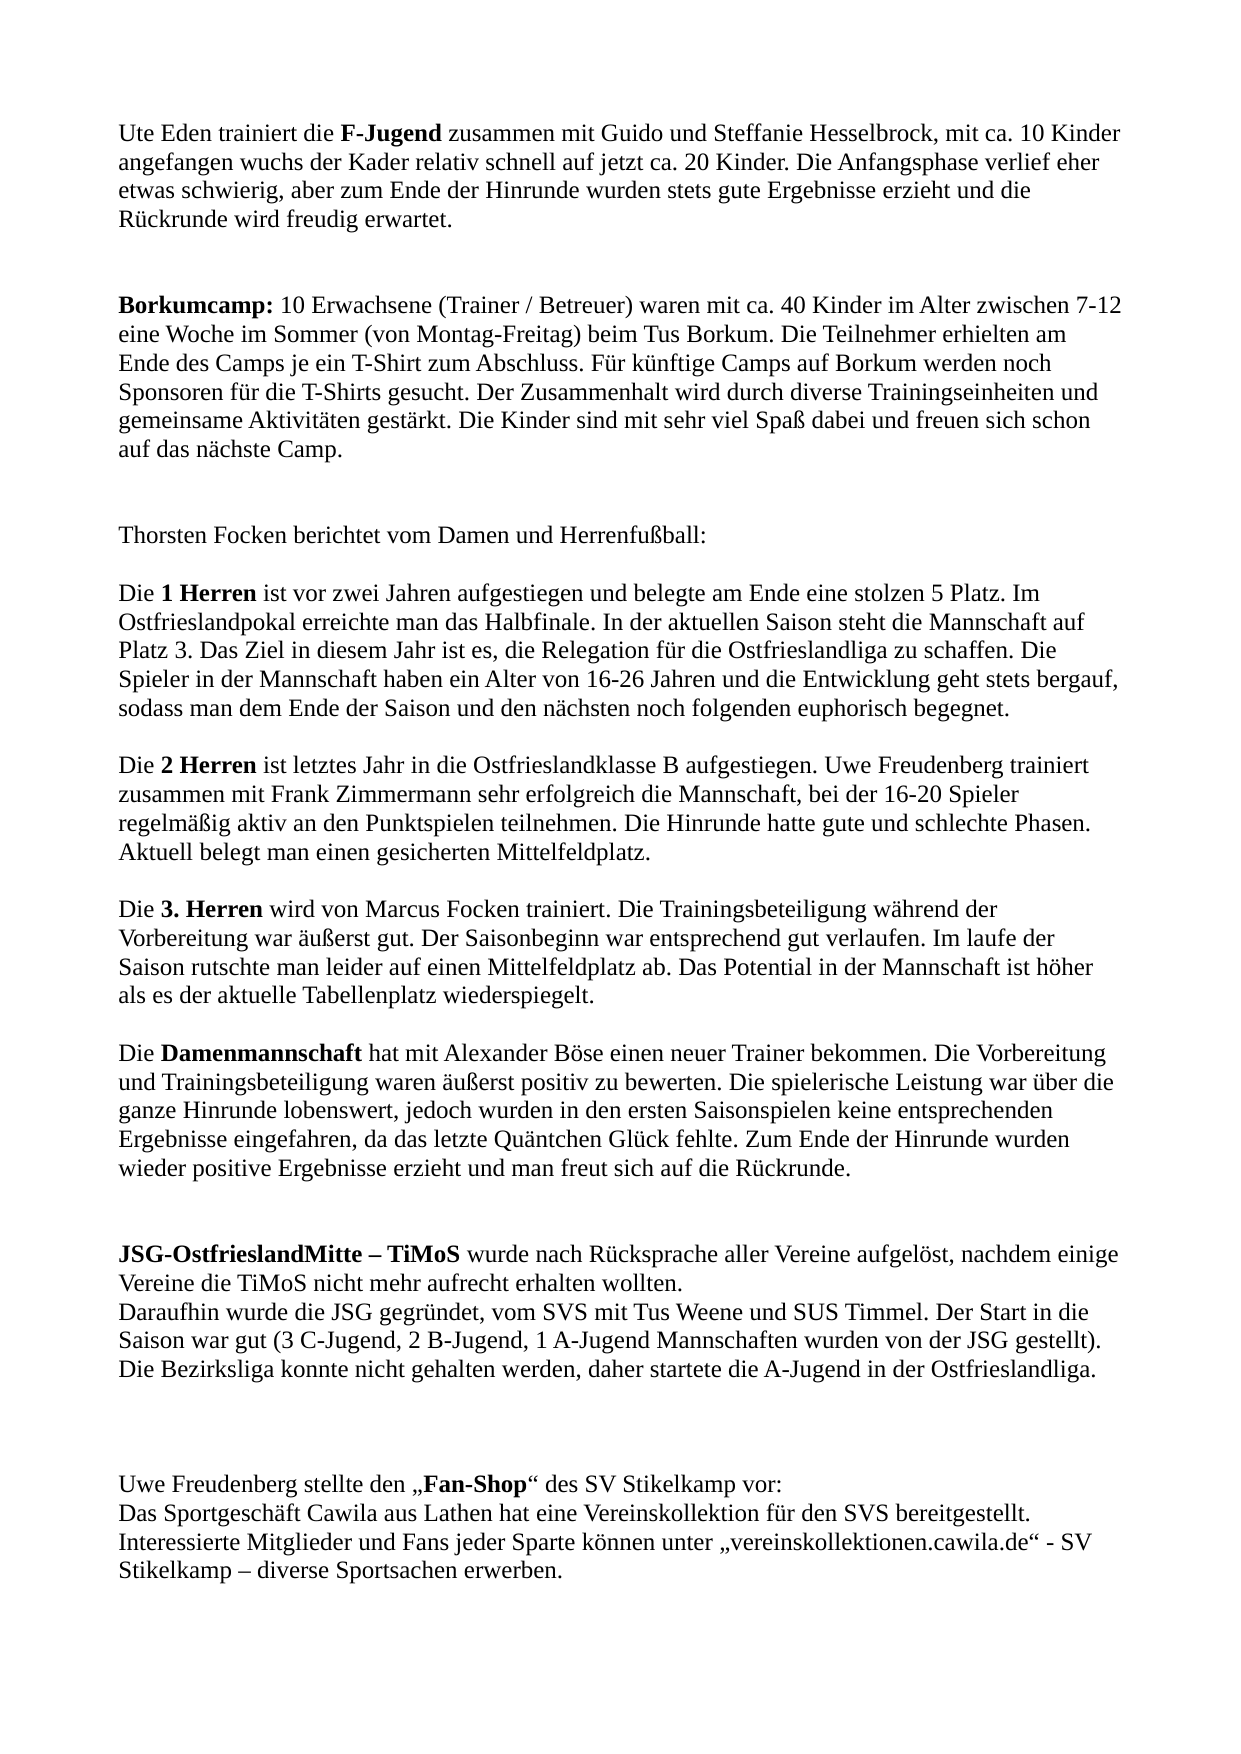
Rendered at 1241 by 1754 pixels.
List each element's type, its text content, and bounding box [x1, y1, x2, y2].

text Die 3. Herren wird von Marcus Focken trainiert. Die Trainingsbeteiligung während der Vorbereitung war äußerst gut. Der Saisonbeginn war entsprechend gut verlaufen. Im laufe der Saison rutschte man leider auf einen Mittelfeldplatz ab. Das Potential in der Mannschaft ist höher als es der aktuelle Tabellenplatz wiederspiegelt. [118, 894, 1122, 1009]
text Borkumcamp: 10 Erwachsene (Trainer / Betreuer) waren mit ca. 40 Kinder im Alter zwischen 7-12 eine Woche im Sommer (von Montag-Freitag) beim Tus Borkum. Die Teilnehmer erhielten am Ende des Camps je ein T-Shirt zum Abschluss. Für künftige Camps auf Borkum werden noch Sponsoren für die T-Shirts gesucht. Der Zusammenhalt wird durch diverse Trainingseinheiten und gemeinsame Aktivitäten gestärkt. Die Kinder sind mit sehr viel Spaß dabei und freuen sich schon auf das nächste Camp. [118, 291, 1122, 463]
text sodass man dem Ende der Saison und den nächsten noch folgenden euphorisch begegnet. [118, 693, 1122, 722]
text Uwe Freudenberg stellte den „Fan-Shop“ des SV Stikelkamp vor: [118, 1469, 1122, 1498]
text Das Sportgeschäft Cawila aus Lathen hat eine Vereinskollektion für den SVS bereitgestellt. Interessierte Mitglieder und Fans jeder Sparte können unter „vereinskollektionen.cawila.de“ - SV Stikelkamp – diverse Sportsachen erwerben. [118, 1498, 1122, 1584]
text Thorsten Focken berichtet vom Damen und Herrenfußball: [118, 521, 1122, 549]
text Die Damenmannschaft hat mit Alexander Böse einen neuer Trainer bekommen. Die Vorbereitung und Trainingsbeteiligung waren äußerst positiv zu bewerten. Die spielerische Leistung war über die ganze Hinrunde lobenswert, jedoch wurden in den ersten Saisonspielen keine entsprechenden Ergebnisse eingefahren, da das letzte Quäntchen Glück fehlte. Zum Ende der Hinrunde wurden wieder positive Ergebnisse erzieht und man freut sich auf die Rückrunde. [118, 1038, 1122, 1182]
text Die 1 Herren ist vor zwei Jahren aufgestiegen und belegte am Ende eine stolzen 5 Platz. Im Ostfrieslandpokal erreichte man das Halbfinale. In der aktuellen Saison steht die Mannschaft auf Platz 3. Das Ziel in diesem Jahr ist es, die Relegation für die Ostfrieslandliga zu schaffen. Die Spieler in der Mannschaft haben ein Alter von 16-26 Jahren und die Entwicklung geht stets bergauf, [118, 578, 1122, 693]
text Die Bezirksliga konnte nicht gehalten werden, daher startete die A-Jugend in der Ostfrieslandliga. [118, 1354, 1122, 1383]
text Ute Eden trainiert die F-Jugend zusammen mit Guido und Steffanie Hesselbrock, mit ca. 10 Kinder angefangen wuchs der Kader relativ schnell auf jetzt ca. 20 Kinder. Die Anfangsphase verlief eher etwas schwierig, aber zum Ende der Hinrunde wurden stets gute Ergebnisse erzieht und die Rückrunde wird freudig erwartet. [118, 118, 1122, 233]
text Die 2 Herren ist letztes Jahr in die Ostfrieslandklasse B aufgestiegen. Uwe Freudenberg trainiert zusammen mit Frank Zimmermann sehr erfolgreich die Mannschaft, bei der 16-20 Spieler regelmäßig aktiv an den Punktspielen teilnehmen. Die Hinrunde hatte gute und schlechte Phasen. Aktuell belegt man einen gesicherten Mittelfeldplatz. [118, 751, 1122, 866]
text JSG-OstfrieslandMitte – TiMoS wurde nach Rücksprache aller Vereine aufgelöst, nachdem einige Vereine die TiMoS nicht mehr aufrecht erhalten wollten. [118, 1239, 1122, 1297]
text Daraufhin wurde die JSG gegründet, vom SVS mit Tus Weene und SUS Timmel. Der Start in die Saison war gut (3 C-Jugend, 2 B-Jugend, 1 A-Jugend Mannschaften wurden von der JSG gestellt). [118, 1297, 1122, 1354]
